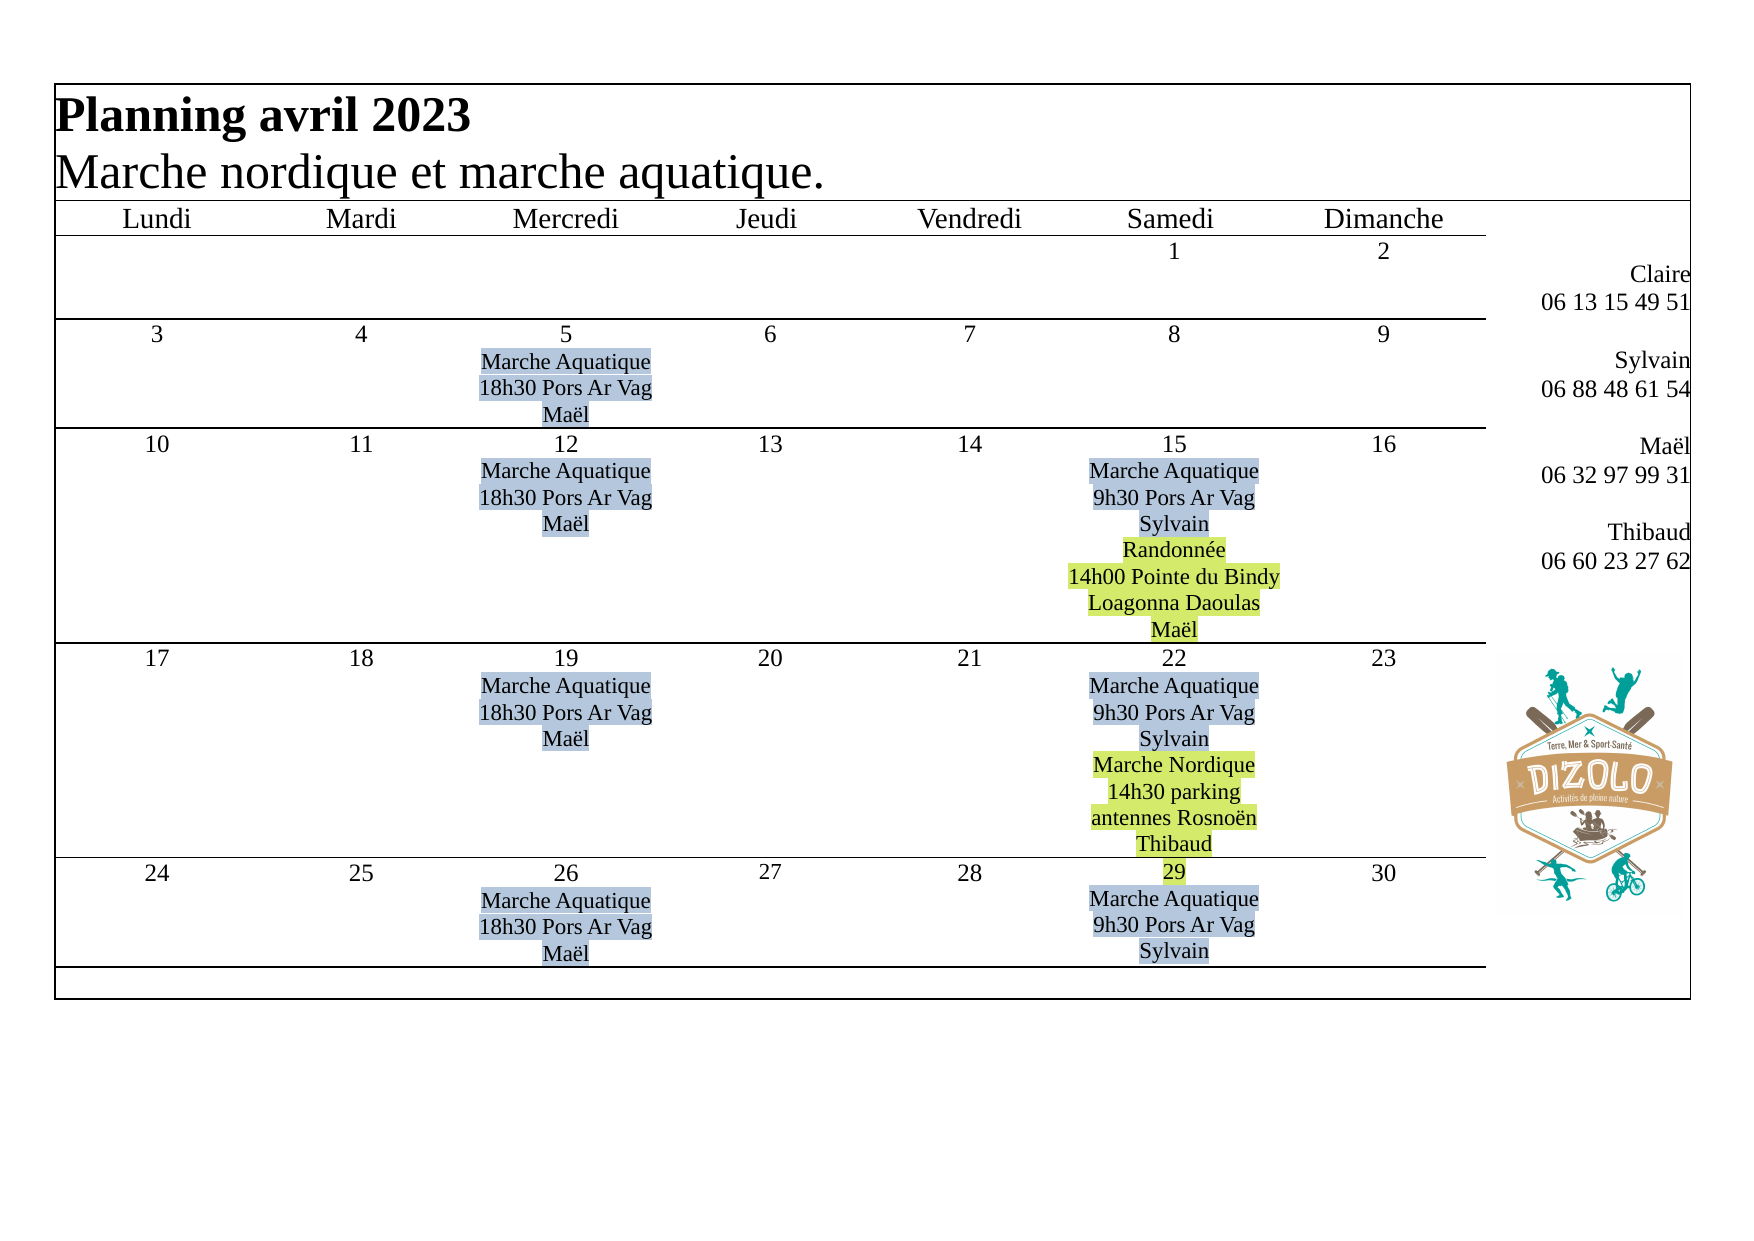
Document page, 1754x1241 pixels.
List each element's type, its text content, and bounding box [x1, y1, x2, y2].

table_cell 26 Marche Aquatique 18h30 Pors Ar Vag Maël [464, 858, 668, 966]
table_cell [1281, 968, 1486, 998]
table_cell 16 [1281, 429, 1486, 642]
table_cell 25 [259, 858, 463, 966]
table_cell [668, 236, 872, 318]
table_cell [259, 236, 463, 318]
table_cell 27 [668, 858, 872, 966]
table_cell 9 [1281, 320, 1486, 427]
table_header Planning avril 2023 Marche nordique et marche aquatique. [56, 85, 1690, 200]
table_cell 1 [1067, 236, 1281, 318]
table_cell 21 [873, 644, 1067, 857]
table_cell Dimanche [1281, 201, 1486, 235]
table_cell 10 [56, 429, 259, 642]
table_cell 29 Marche Aquatique 9h30 Pors Ar Vag Sylvain [1067, 858, 1281, 966]
table_cell Samedi [1067, 201, 1281, 235]
table_cell 13 [668, 429, 872, 642]
table_cell 17 [56, 644, 259, 857]
table_cell 5 Marche Aquatique 18h30 Pors Ar Vag Maël [464, 320, 668, 427]
picture [1495, 652, 1686, 917]
table_cell 28 [873, 858, 1067, 966]
table_cell 18 [259, 644, 463, 857]
table_cell 3 [56, 320, 259, 427]
table_cell 11 [259, 429, 463, 642]
table_cell 20 [668, 644, 872, 857]
table_cell Jeudi [668, 201, 872, 235]
table_cell 7 [873, 320, 1067, 427]
table_cell 4 [259, 320, 463, 427]
table_cell 30 [1281, 858, 1486, 966]
table_cell [259, 968, 463, 998]
table_cell 6 [668, 320, 872, 427]
table_cell 8 [1067, 320, 1281, 427]
table_cell Lundi [56, 201, 259, 235]
table_cell Mercredi [464, 201, 668, 235]
table_cell [668, 968, 872, 998]
table_cell 2 [1281, 236, 1486, 318]
table_cell [873, 236, 1067, 318]
table_cell [464, 236, 668, 318]
table_cell 23 [1281, 644, 1486, 857]
table_cell Claire 06 13 15 49 51 Sylvain 06 88 48 61 54 Maël 06 32 97 99 31 Thibaud 06 60 23 27 62 [1486, 201, 1690, 998]
table_cell 19 Marche Aquatique 18h30 Pors Ar Vag Maël [464, 644, 668, 857]
table_cell 14 [873, 429, 1067, 642]
table_cell [1067, 968, 1281, 998]
table_cell Mardi [259, 201, 463, 235]
table_cell [464, 968, 668, 998]
table_cell 15 Marche Aquatique 9h30 Pors Ar Vag Sylvain Randonnée 14h00 Pointe du Bindy Loagonna Daoulas Maël [1067, 429, 1281, 642]
table_cell [56, 236, 259, 318]
table_cell 22 Marche Aquatique 9h30 Pors Ar Vag Sylvain Marche Nordique 14h30 parking antennes Rosnoën Thibaud [1067, 644, 1281, 857]
table_cell [873, 968, 1067, 998]
table_cell 12 Marche Aquatique 18h30 Pors Ar Vag Maël [464, 429, 668, 642]
table_cell 24 [56, 858, 259, 966]
table_cell [56, 968, 259, 998]
table_cell Vendredi [873, 201, 1067, 235]
